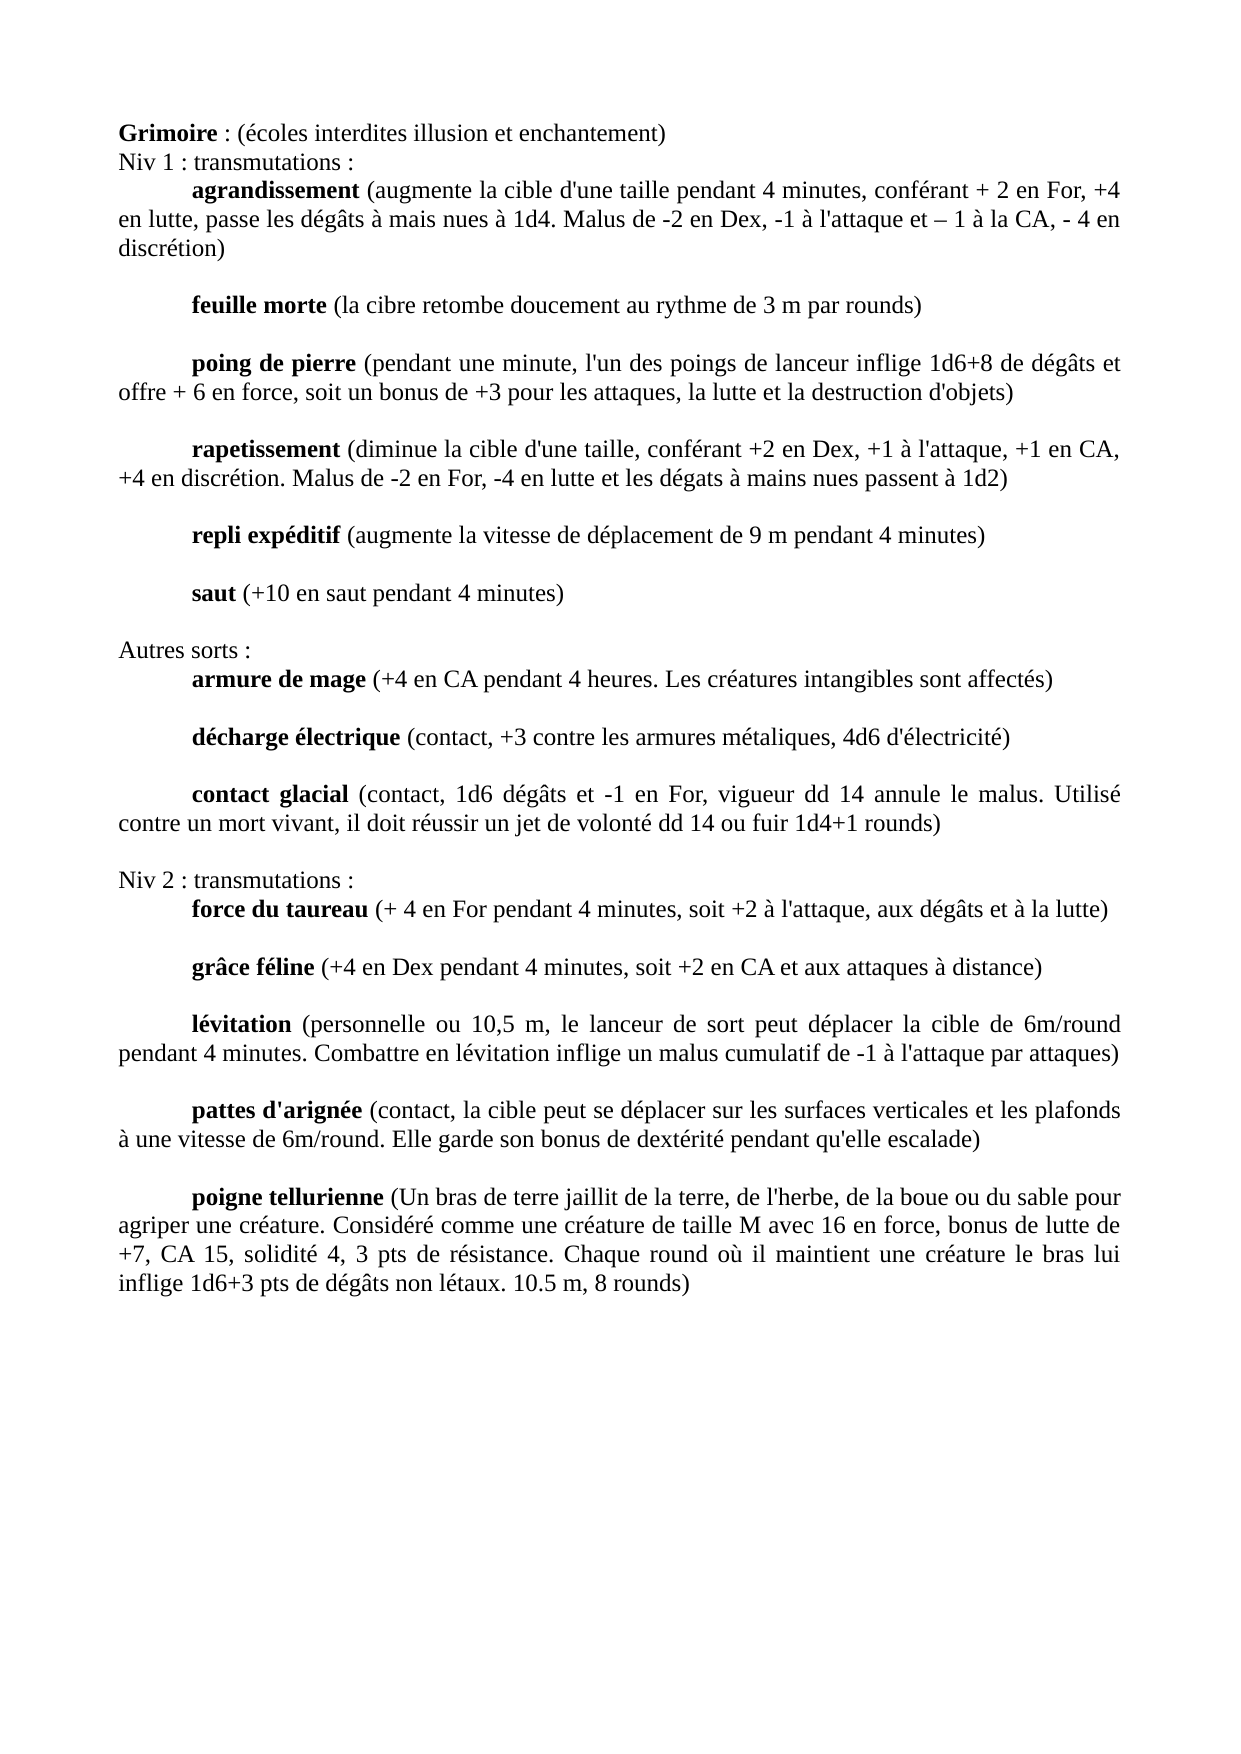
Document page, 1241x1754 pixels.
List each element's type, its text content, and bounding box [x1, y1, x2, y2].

text feuille morte (la cibre retombe doucement au rythme de 3 m par rounds) [118, 291, 1122, 319]
text Grimoire : (écoles interdites illusion et enchantement) [118, 118, 1122, 147]
text pattes d'arignée (contact, la cible peut se déplacer sur les surfaces verticales et les plafonds à une vitesse de 6m/round. Elle garde son bonus de dextérité pendant qu'elle escalade) [118, 1096, 1122, 1153]
text rapetissement (diminue la cible d'une taille, conférant +2 en Dex, +1 à l'attaque, +1 en CA, +4 en discrétion. Malus de -2 en For, -4 en lutte et les dégats à mains nues passent à 1d2) [118, 434, 1122, 492]
text armure de mage (+4 en CA pendant 4 heures. Les créatures intangibles sont affectés) [118, 664, 1122, 693]
text saut (+10 en saut pendant 4 minutes) [118, 578, 1122, 607]
text poigne tellurienne (Un bras de terre jaillit de la terre, de l'herbe, de la boue ou du sable pour agriper une créature. Considéré comme une créature de taille M avec 16 en force, bonus de lutte de +7, CA 15, solidité 4, 3 pts de résistance. Chaque round où il maintient une créature le bras lui inflige 1d6+3 pts de dégâts non létaux. 10.5 m, 8 rounds) [118, 1182, 1122, 1297]
text grâce féline (+4 en Dex pendant 4 minutes, soit +2 en CA et aux attaques à distance) [118, 952, 1122, 981]
text contact glacial (contact, 1d6 dégâts et -1 en For, vigueur dd 14 annule le malus. Utilisé contre un mort vivant, il doit réussir un jet de volonté dd 14 ou fuir 1d4+1 rounds) [118, 779, 1122, 837]
text Niv 2 : transmutations : [118, 866, 1122, 894]
text Autres sorts : [118, 636, 1122, 664]
text repli expéditif (augmente la vitesse de déplacement de 9 m pendant 4 minutes) [118, 521, 1122, 549]
text Niv 1 : transmutations : [118, 147, 1122, 176]
text décharge électrique (contact, +3 contre les armures métaliques, 4d6 d'électricité) [118, 722, 1122, 751]
text lévitation (personnelle ou 10,5 m, le lanceur de sort peut déplacer la cible de 6m/round pendant 4 minutes. Combattre en lévitation inflige un malus cumulatif de -1 à l'attaque par attaques) [118, 1009, 1122, 1067]
text force du taureau (+ 4 en For pendant 4 minutes, soit +2 à l'attaque, aux dégâts et à la lutte) [118, 894, 1122, 923]
text agrandissement (augmente la cible d'une taille pendant 4 minutes, conférant + 2 en For, +4 en lutte, passe les dégâts à mais nues à 1d4. Malus de -2 en Dex, -1 à l'attaque et – 1 à la CA, - 4 en discrétion) [118, 176, 1122, 262]
text poing de pierre (pendant une minute, l'un des poings de lanceur inflige 1d6+8 de dégâts et offre + 6 en force, soit un bonus de +3 pour les attaques, la lutte et la destruction d'objets) [118, 348, 1122, 406]
